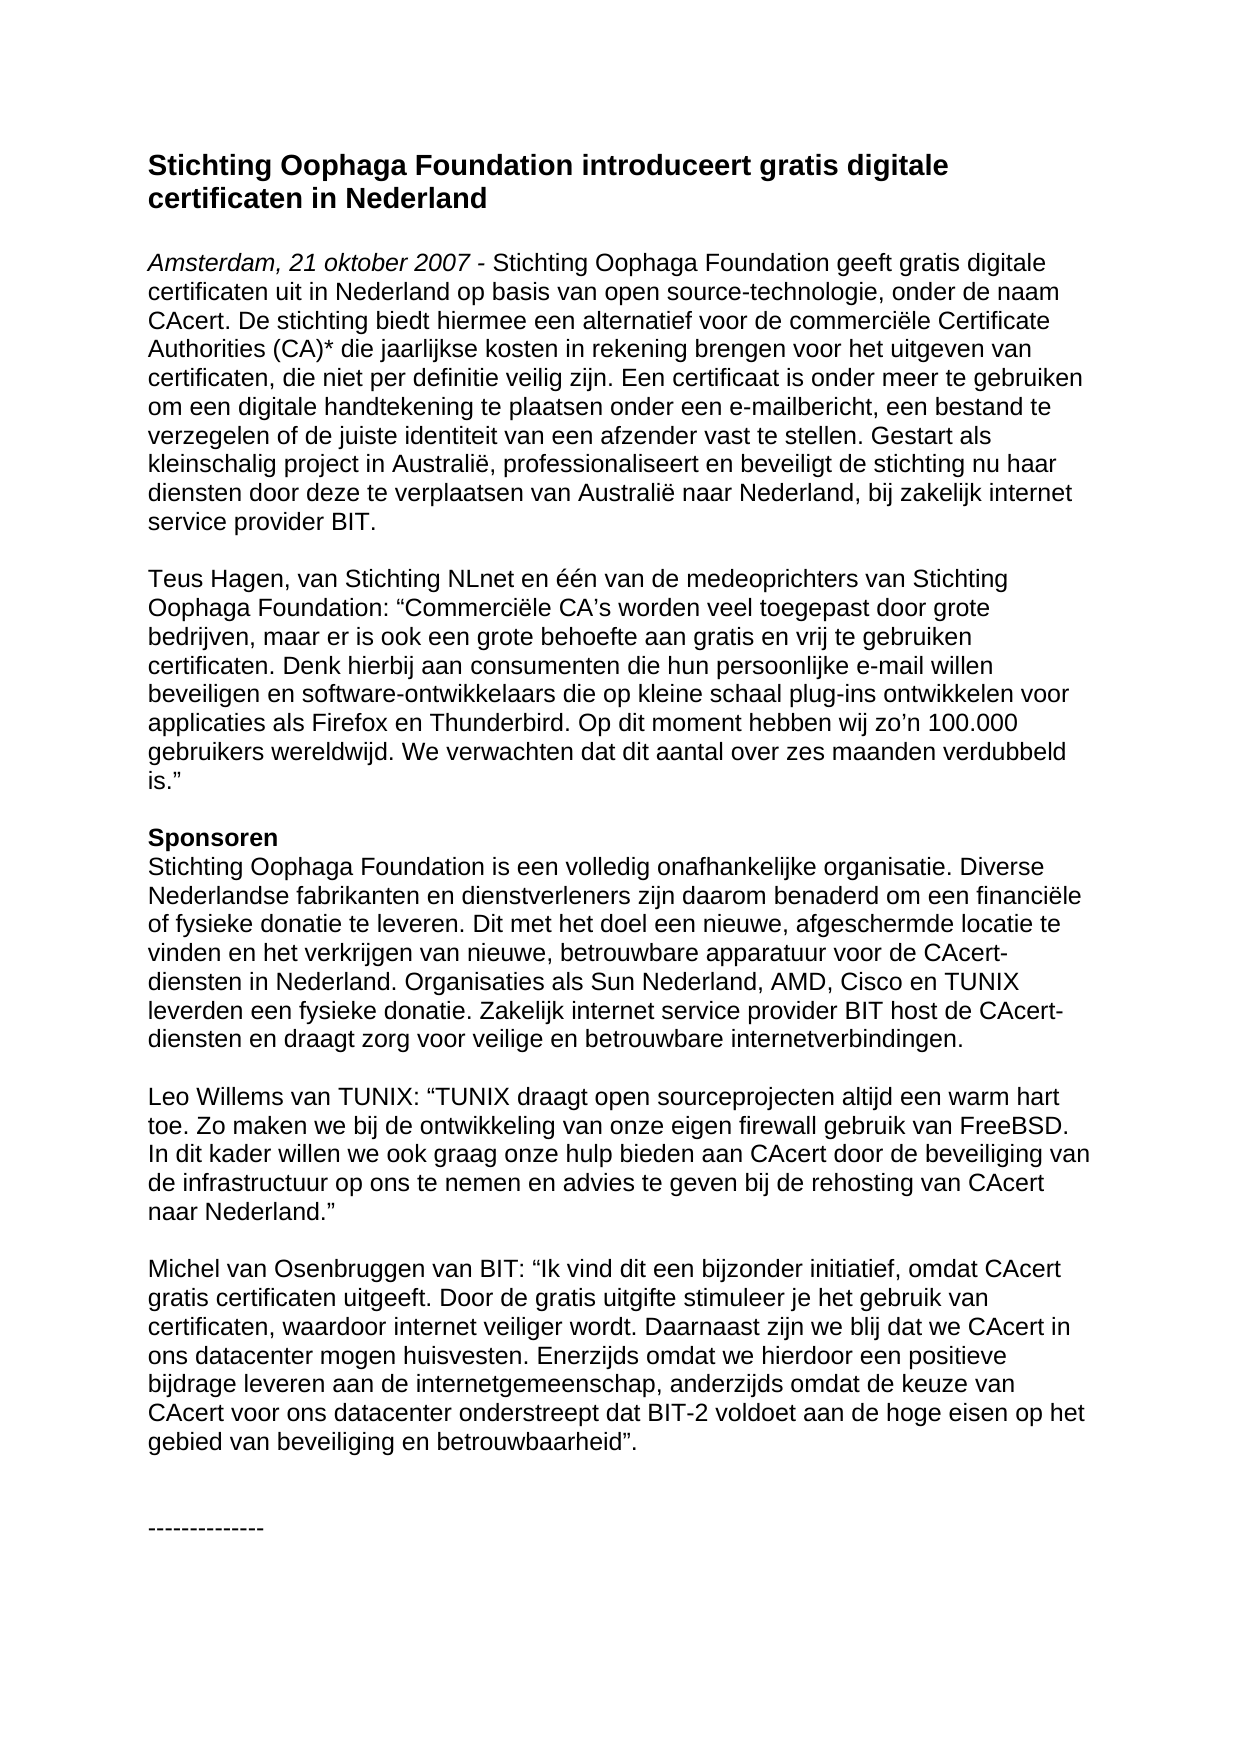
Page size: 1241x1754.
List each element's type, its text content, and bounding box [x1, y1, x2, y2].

text Stichting Oophaga Foundation introduceert gratis digitale certificaten in Nederland [148, 148, 1092, 215]
text -------------- [148, 1513, 1092, 1542]
text Leo Willems van TUNIX: “TUNIX draagt open sourceprojecten altijd een warm hart toe. Zo maken we bij de ontwikkeling van onze eigen firewall gebruik van FreeBSD. In dit kader willen we ook graag onze hulp bieden aan CAcert door de beveiliging van de infrastructuur op ons te nemen en advies te geven bij de rehosting van CAcert naar Nederland.” [148, 1082, 1092, 1226]
text Teus Hagen, van Stichting NLnet en één van de medeoprichters van Stichting Oophaga Foundation: “Commerciële CA’s worden veel toegepast door grote bedrijven, maar er is ook een grote behoefte aan gratis en vrij te gebruiken certificaten. Denk hierbij aan consumenten die hun persoonlijke e-mail willen beveiligen en software-ontwikkelaars die op kleine schaal plug-ins ontwikkelen voor applicaties als Firefox en Thunderbird. Op dit moment hebben wij zo’n 100.000 gebruikers wereldwijd. We verwachten dat dit aantal over zes maanden verdubbeld is.” [148, 564, 1092, 794]
text Stichting Oophaga Foundation is een volledig onafhankelijke organisatie. Diverse Nederlandse fabrikanten en dienstverleners zijn daarom benaderd om een financiële of fysieke donatie te leveren. Dit met het doel een nieuwe, afgeschermde locatie te vinden en het verkrijgen van nieuwe, betrouwbare apparatuur voor de CAcert-diensten in Nederland. Organisaties als Sun Nederland, AMD, Cisco en TUNIX leverden een fysieke donatie. Zakelijk internet service provider BIT host de CAcert-diensten en draagt zorg voor veilige en betrouwbare internetverbindingen. [148, 852, 1092, 1053]
text Amsterdam, 21 oktober 2007 - Stichting Oophaga Foundation geeft gratis digitale certificaten uit in Nederland op basis van open source-technologie, onder de naam CAcert. De stichting biedt hiermee een alternatief voor de commerciële Certificate Authorities (CA)* die jaarlijkse kosten in rekening brengen voor het uitgeven van certificaten, die niet per definitie veilig zijn. Een certificaat is onder meer te gebruiken om een digitale handtekening te plaatsen onder een e-mailbericht, een bestand te verzegelen of de juiste identiteit van een afzender vast te stellen. Gestart als kleinschalig project in Australië, professionaliseert en beveiligt de stichting nu haar diensten door deze te verplaatsen van Australië naar Nederland, bij zakelijk internet service provider BIT. [148, 248, 1092, 536]
text Michel van Osenbruggen van BIT: “Ik vind dit een bijzonder initiatief, omdat CAcert gratis certificaten uitgeeft. Door de gratis uitgifte stimuleer je het gebruik van certificaten, waardoor internet veiliger wordt. Daarnaast zijn we blij dat we CAcert in ons datacenter mogen huisvesten. Enerzijds omdat we hierdoor een positieve bijdrage leveren aan de internetgemeenschap, anderzijds omdat de keuze van CAcert voor ons datacenter onderstreept dat BIT-2 voldoet aan de hoge eisen op het gebied van beveiliging en betrouwbaarheid”. [148, 1254, 1092, 1484]
text Sponsoren [148, 823, 1092, 852]
